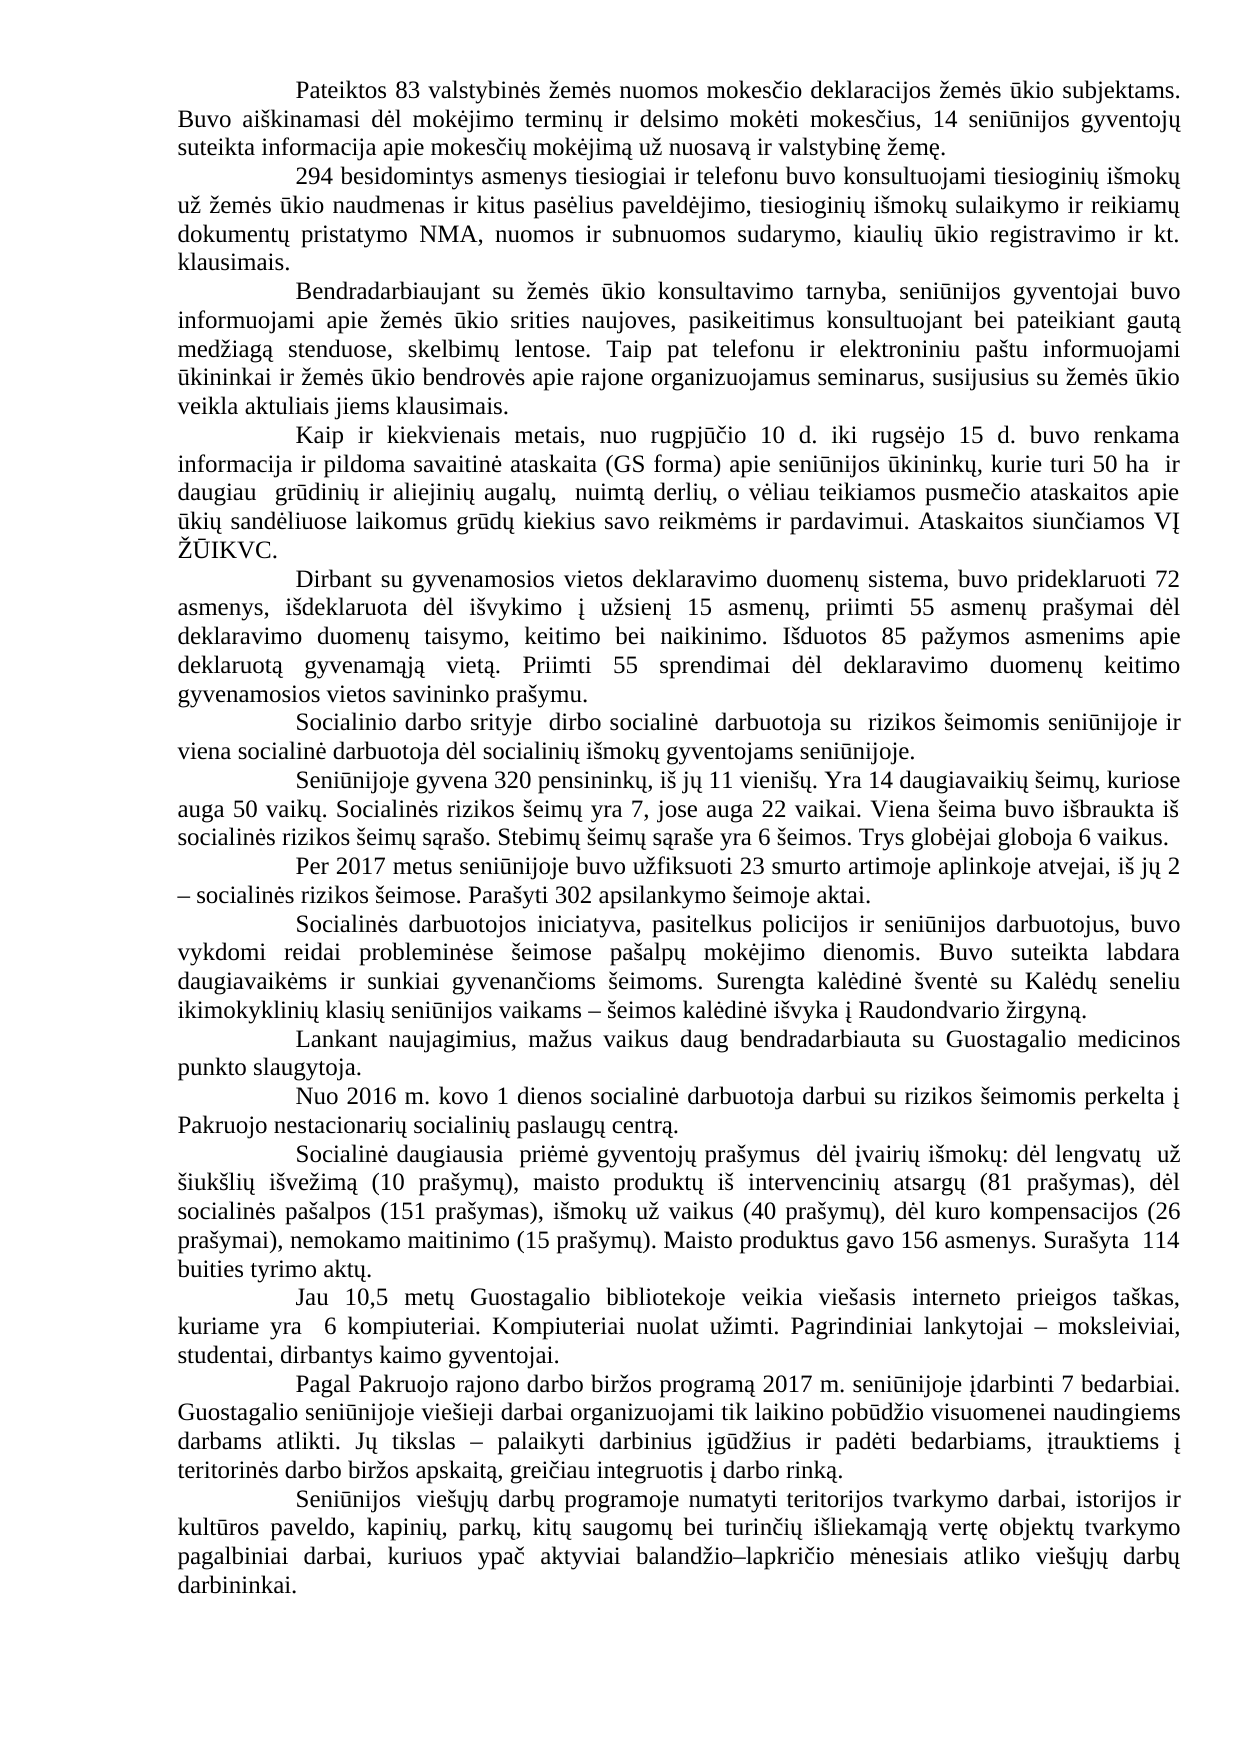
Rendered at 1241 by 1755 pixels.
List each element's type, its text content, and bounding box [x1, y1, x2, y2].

text Socialinio darbo srityje dirbo socialinė darbuotoja su rizikos šeimomis seniūnijoje ir viena socialinė darbuotoja dėl socialinių išmokų gyventojams seniūnijoje. [177, 707, 1181, 765]
text Lankant naujagimius, mažus vaikus daug bendradarbiauta su Guostagalio medicinos punkto slaugytoja. [177, 1024, 1181, 1081]
text Dirbant su gyvenamosios vietos deklaravimo duomenų sistema, buvo prideklaruoti 72 asmenys, išdeklaruota dėl išvykimo į užsienį 15 asmenų, priimti 55 asmenų prašymai dėl deklaravimo duomenų taisymo, keitimo bei naikinimo. Išduotos 85 pažymos asmenims apie deklaruotą gyvenamąją vietą. Priimti 55 sprendimai dėl deklaravimo duomenų keitimo gyvenamosios vietos savininko prašymu. [177, 564, 1181, 707]
text Socialinė daugiausia priėmė gyventojų prašymus dėl įvairių išmokų: dėl lengvatų už šiukšlių išvežimą (10 prašymų), maisto produktų iš intervencinių atsargų (81 prašymas), dėl socialinės pašalpos (151 prašymas), išmokų už vaikus (40 prašymų), dėl kuro kompensacijos (26 prašymai), nemokamo maitinimo (15 prašymų). Maisto produktus gavo 156 asmenys. Surašyta 114 buities tyrimo aktų. [177, 1139, 1181, 1282]
text Kaip ir kiekvienais metais, nuo rugpjūčio 10 d. iki rugsėjo 15 d. buvo renkama informacija ir pildoma savaitinė ataskaita (GS forma) apie seniūnijos ūkininkų, kurie turi 50 ha ir daugiau grūdinių ir aliejinių augalų, nuimtą derlių, o vėliau teikiamos pusmečio ataskaitos apie ūkių sandėliuose laikomus grūdų kiekius savo reikmėms ir pardavimui. Ataskaitos siunčiamos VĮ ŽŪIKVC. [177, 420, 1181, 564]
text Per 2017 metus seniūnijoje buvo užfiksuoti 23 smurto artimoje aplinkoje atvejai, iš jų 2 – socialinės rizikos šeimose. Parašyti 302 apsilankymo šeimoje aktai. [177, 851, 1181, 909]
text Socialinės darbuotojos iniciatyva, pasitelkus policijos ir seniūnijos darbuotojus, buvo vykdomi reidai probleminėse šeimose pašalpų mokėjimo dienomis. Buvo suteikta labdara daugiavaikėms ir sunkiai gyvenančioms šeimoms. Surengta kalėdinė šventė su Kalėdų seneliu ikimokyklinių klasių seniūnijos vaikams – šeimos kalėdinė išvyka į Raudondvario žirgyną. [177, 909, 1181, 1024]
text Nuo 2016 m. kovo 1 dienos socialinė darbuotoja darbui su rizikos šeimomis perkelta į Pakruojo nestacionarių socialinių paslaugų centrą. [177, 1081, 1181, 1139]
text Pateiktos 83 valstybinės žemės nuomos mokesčio deklaracijos žemės ūkio subjektams. Buvo aiškinamasi dėl mokėjimo terminų ir delsimo mokėti mokesčius, 14 seniūnijos gyventojų suteikta informacija apie mokesčių mokėjimą už nuosavą ir valstybinę žemę. [177, 75, 1181, 161]
text Seniūnijoje gyvena 320 pensininkų, iš jų 11 vienišų. Yra 14 daugiavaikių šeimų, kuriose auga 50 vaikų. Socialinės rizikos šeimų yra 7, jose auga 22 vaikai. Viena šeima buvo išbraukta iš socialinės rizikos šeimų sąrašo. Stebimų šeimų sąraše yra 6 šeimos. Trys globėjai globoja 6 vaikus. [177, 765, 1181, 851]
text Jau 10,5 metų Guostagalio bibliotekoje veikia viešasis interneto prieigos taškas, kuriame yra 6 kompiuteriai. Kompiuteriai nuolat užimti. Pagrindiniai lankytojai – moksleiviai, studentai, dirbantys kaimo gyventojai. [177, 1282, 1181, 1369]
text 294 besidomintys asmenys tiesiogiai ir telefonu buvo konsultuojami tiesioginių išmokų už žemės ūkio naudmenas ir kitus pasėlius paveldėjimo, tiesioginių išmokų sulaikymo ir reikiamų dokumentų pristatymo NMA, nuomos ir subnuomos sudarymo, kiaulių ūkio registravimo ir kt. klausimais. [177, 161, 1181, 276]
text Pagal Pakruojo rajono darbo biržos programą 2017 m. seniūnijoje įdarbinti 7 bedarbiai. Guostagalio seniūnijoje viešieji darbai organizuojami tik laikino pobūdžio visuomenei naudingiems darbams atlikti. Jų tikslas – palaikyti darbinius įgūdžius ir padėti bedarbiams, įtrauktiems į teritorinės darbo biržos apskaitą, greičiau integruotis į darbo rinką. [177, 1369, 1181, 1484]
text Bendradarbiaujant su žemės ūkio konsultavimo tarnyba, seniūnijos gyventojai buvo informuojami apie žemės ūkio srities naujoves, pasikeitimus konsultuojant bei pateikiant gautą medžiagą stenduose, skelbimų lentose. Taip pat telefonu ir elektroniniu paštu informuojami ūkininkai ir žemės ūkio bendrovės apie rajone organizuojamus seminarus, susijusius su žemės ūkio veikla aktuliais jiems klausimais. [177, 276, 1181, 420]
text Seniūnijos viešųjų darbų programoje numatyti teritorijos tvarkymo darbai, istorijos ir kultūros paveldo, kapinių, parkų, kitų saugomų bei turinčių išliekamąją vertę objektų tvarkymo pagalbiniai darbai, kuriuos ypač aktyviai balandžio–lapkričio mėnesiais atliko viešųjų darbų darbininkai. [177, 1484, 1181, 1599]
